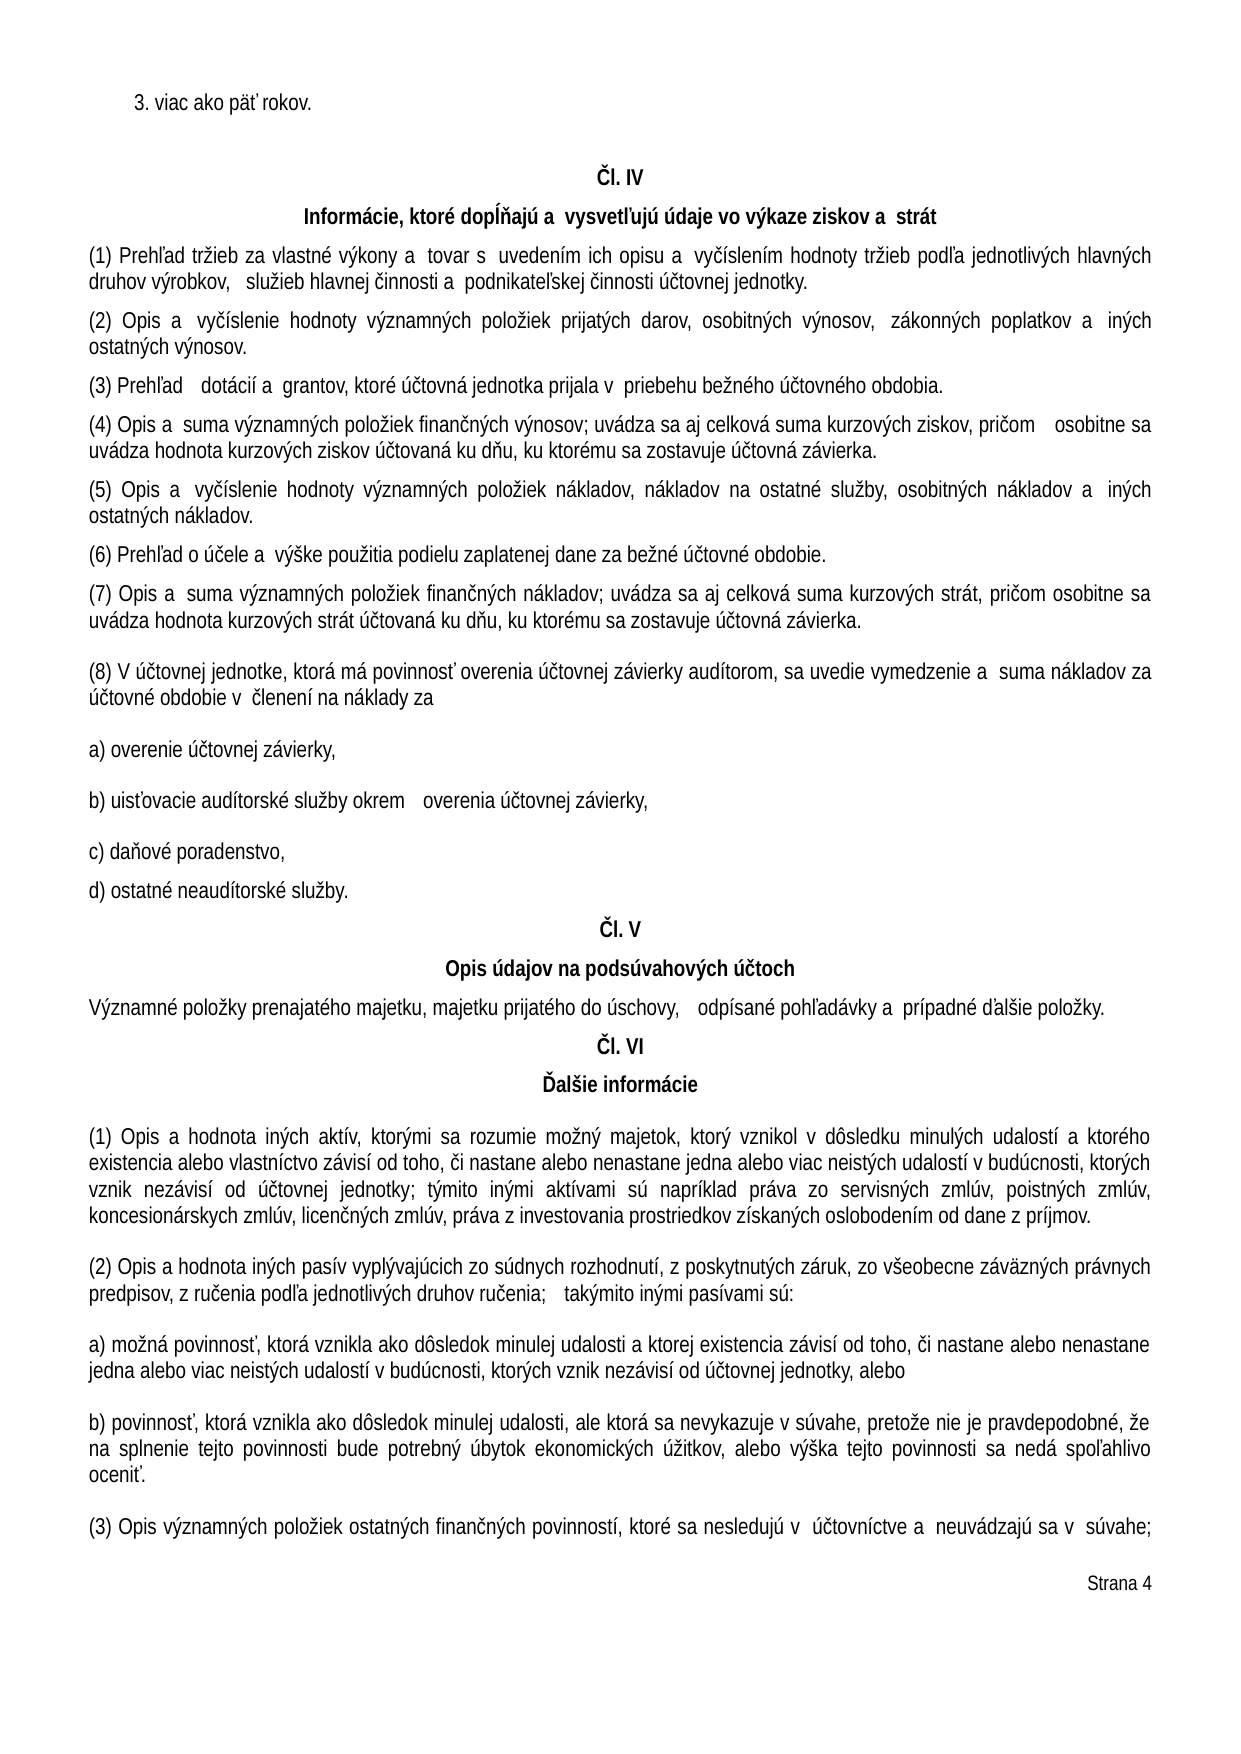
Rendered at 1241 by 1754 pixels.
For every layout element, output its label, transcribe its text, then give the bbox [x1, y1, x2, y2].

text Čl. VI [89, 1033, 1152, 1059]
text b) uisťovacie audítorské služby okrem overenia účtovnej závierky, [89, 787, 1152, 813]
text (1) Prehľad tržieb za vlastné výkony a tovar s uvedením ich opisu a vyčíslením hodnoty tržieb podľa jednotlivých hlavných druhov výrobkov, služieb hlavnej činnosti a podnikateľskej činnosti účtovnej jednotky. [89, 242, 1152, 294]
text Ďalšie informácie [89, 1071, 1152, 1098]
text a) možná povinnosť, ktorá vznikla ako dôsledok minulej udalosti a ktorej existencia závisí od toho, či nastane alebo nenastane jedna alebo viac neistých udalostí v budúcnosti, ktorých vznik nezávisí od účtovnej jednotky, alebo [89, 1331, 1152, 1384]
text (2) Opis a vyčíslenie hodnoty významných položiek prijatých darov, osobitných výnosov, zákonných poplatkov a iných ostatných výnosov. [89, 307, 1152, 359]
text (3) Prehľad dotácií a grantov, ktoré účtovná jednotka prijala v priebehu bežného účtovného obdobia. [89, 372, 1152, 398]
text (8) V účtovnej jednotke, ktorá má povinnosť overenia účtovnej závierky audítorom, sa uvedie vymedzenie a suma nákladov za účtovné obdobie v členení na náklady za [89, 658, 1152, 711]
text d) ostatné neaudítorské služby. [89, 877, 1152, 903]
text c) daňové poradenstvo, [89, 838, 1152, 865]
text (7) Opis a suma významných položiek finančných nákladov; uvádza sa aj celková suma kurzových strát, pričom osobitne sa uvádza hodnota kurzových strát účtovaná ku dňu, ku ktorému sa zostavuje účtovná závierka. [89, 580, 1152, 633]
text 3. viac ako päť rokov. [89, 89, 1152, 115]
text (4) Opis a suma významných položiek finančných výnosov; uvádza sa aj celková suma kurzových ziskov, pričom osobitne sa uvádza hodnota kurzových ziskov účtovaná ku dňu, ku ktorému sa zostavuje účtovná závierka. [89, 411, 1152, 464]
text (3) Opis významných položiek ostatných finančných povinností, ktoré sa nesledujú v účtovníctve a neuvádzajú sa v súvahe; [89, 1513, 1152, 1539]
text b) povinnosť, ktorá vznikla ako dôsledok minulej udalosti, ale ktorá sa nevykazuje v súvahe, pretože nie je pravdepodobné, že na splnenie tejto povinnosti bude potrebný úbytok ekonomických úžitkov, alebo výška tejto povinnosti sa nedá spoľahlivo oceniť. [89, 1409, 1152, 1488]
text Opis údajov na podsúvahových účtoch [89, 955, 1152, 981]
text Významné položky prenajatého majetku, majetku prijatého do úschovy, odpísané pohľadávky a prípadné ďalšie položky. [89, 994, 1152, 1020]
text a) overenie účtovnej závierky, [89, 736, 1152, 762]
text Informácie, ktoré dopĺňajú a vysvetľujú údaje vo výkaze ziskov a strát [89, 203, 1152, 229]
text (1) Opis a hodnota iných aktív, ktorými sa rozumie možný majetok, ktorý vznikol v dôsledku minulých udalostí a ktorého existencia alebo vlastníctvo závisí od toho, či nastane alebo nenastane jedna alebo viac neistých udalostí v budúcnosti, ktorých vznik nezávisí od účtovnej jednotky; týmito inými aktívami sú napríklad práva zo servisných zmlúv, poistných zmlúv, koncesionárskych zmlúv, licenčných zmlúv, práva z investovania prostriedkov získaných oslobodením od dane z príjmov. [89, 1123, 1152, 1228]
text Čl. IV [89, 164, 1152, 190]
text Čl. V [89, 916, 1152, 942]
text (2) Opis a hodnota iných pasív vyplývajúcich zo súdnych rozhodnutí, z poskytnutých záruk, zo všeobecne záväzných právnych predpisov, z ručenia podľa jednotlivých druhov ručenia; takýmito inými pasívami sú: [89, 1253, 1152, 1306]
text (6) Prehľad o účele a výške použitia podielu zaplatenej dane za bežné účtovné obdobie. [89, 541, 1152, 568]
text (5) Opis a vyčíslenie hodnoty významných položiek nákladov, nákladov na ostatné služby, osobitných nákladov a iných ostatných nákladov. [89, 476, 1152, 529]
